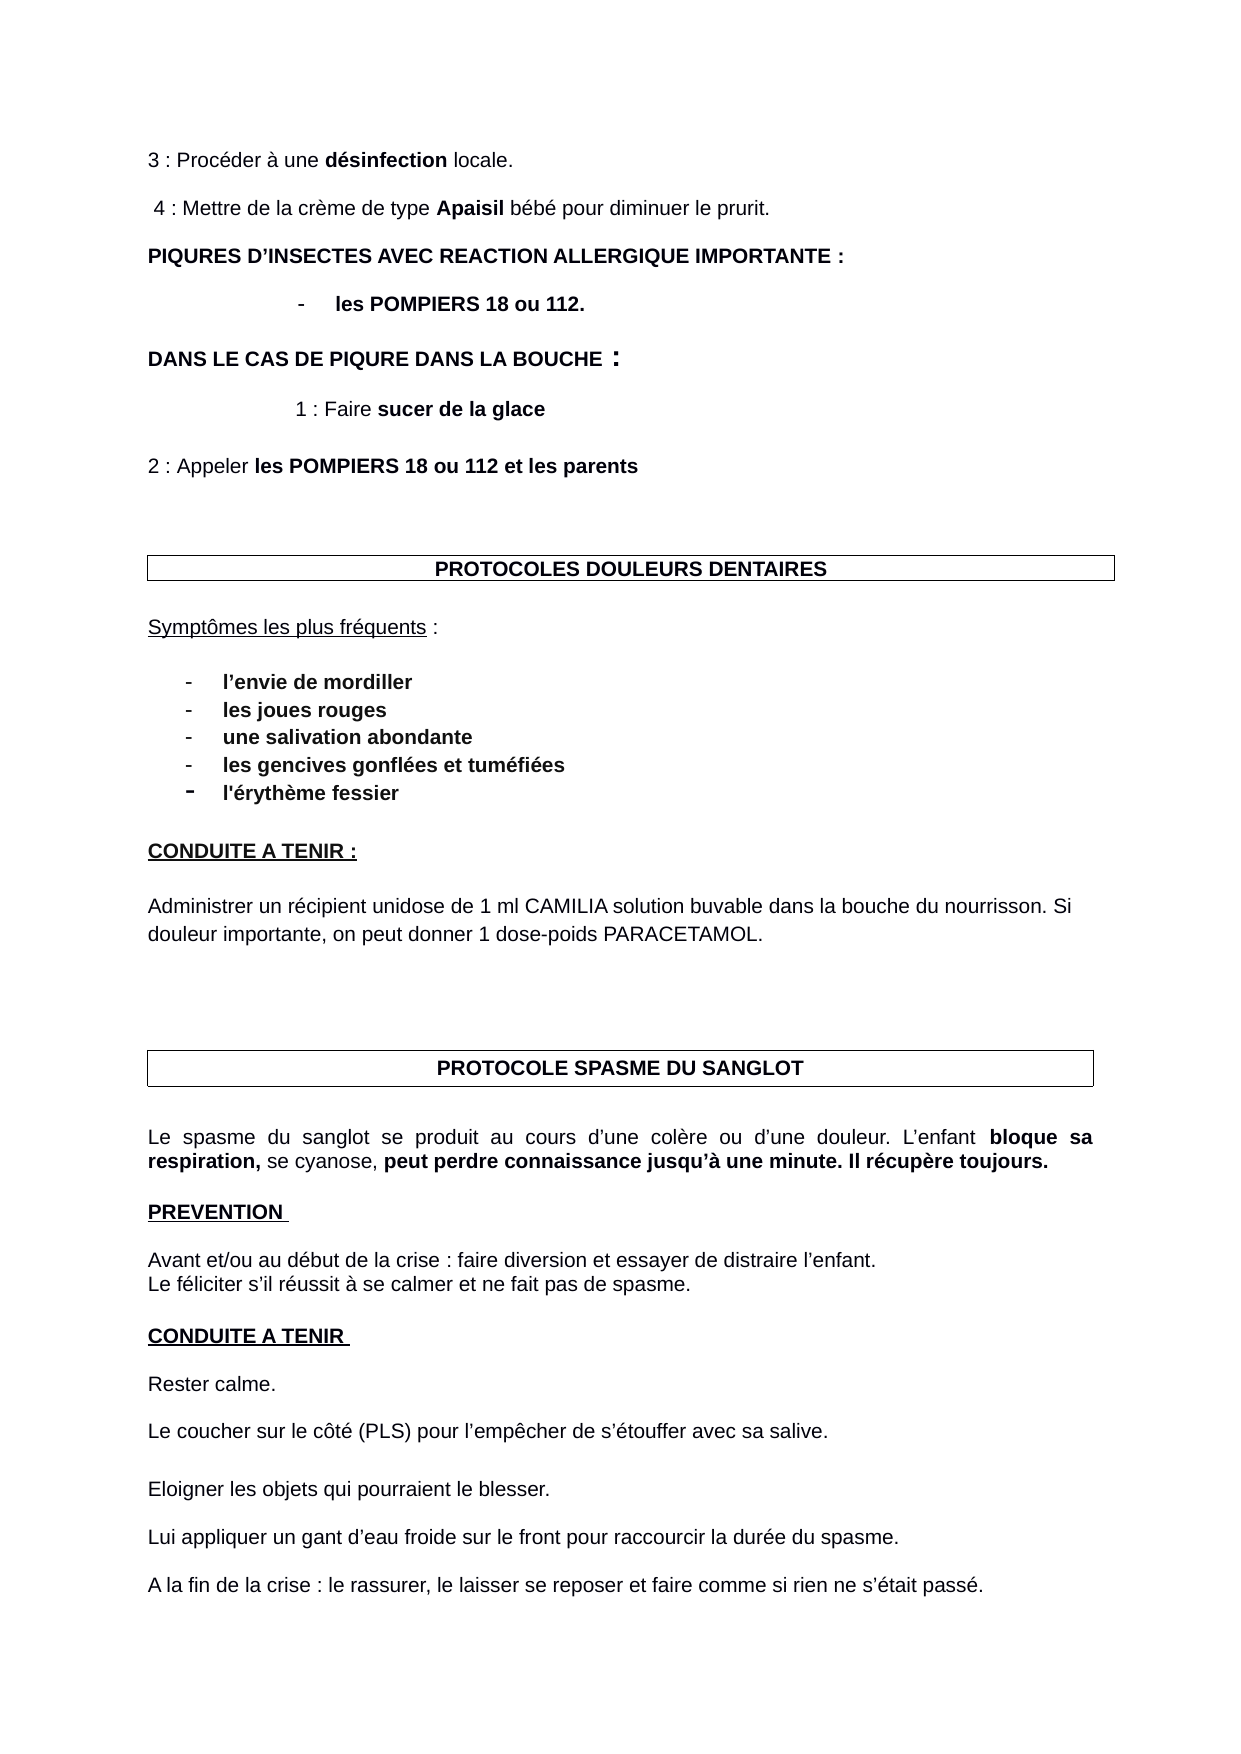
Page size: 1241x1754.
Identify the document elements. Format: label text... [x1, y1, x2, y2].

text Rester calme. [148, 1371, 1093, 1395]
list une salivation abondante [185, 725, 1093, 749]
text CONDUITE A TENIR : [148, 838, 1093, 862]
table_header PROTOCOLE SPASME DU SANGLOT [148, 1051, 1093, 1086]
text DANS LE CAS DE PIQURE DANS LA BOUCHE : [148, 339, 1093, 373]
text 3 : Procéder à une désinfection locale. [148, 148, 1093, 172]
text Le féliciter s’il réussit à se calmer et ne fait pas de spasme. [148, 1272, 1093, 1296]
list l’envie de mordiller [185, 670, 1093, 694]
text Le coucher sur le côté (PLS) pour l’empêcher de s’étouffer avec sa salive. [148, 1419, 1093, 1443]
text A la fin de la crise : le rassurer, le laisser se reposer et faire comme si rien ne s’était passé. [148, 1573, 1093, 1597]
list les joues rouges [185, 698, 1093, 722]
text Le spasme du sanglot se produit au cours d’une colère ou d’une douleur. L’enfant bloque sa respiration, se cyanose, peut perdre connaissance jusqu’à une minute. Il récupère toujours. [148, 1125, 1093, 1173]
text 1 : Faire sucer de la glace [148, 397, 1093, 421]
table_header PROTOCOLES DOULEURS DENTAIRES [148, 556, 1114, 580]
list les gencives gonflées et tuméfiées [185, 753, 1093, 777]
list les POMPIERS 18 ou 112. [298, 291, 1093, 315]
text Symptômes les plus fréquents : [148, 615, 1093, 639]
text PIQURES D’INSECTES AVEC REACTION ALLERGIQUE IMPORTANTE : [148, 243, 1093, 267]
text 4 : Mettre de la crème de type Apaisil bébé pour diminuer le prurit. [148, 196, 1093, 219]
text CONDUITE A TENIR [148, 1323, 1093, 1347]
text Avant et/ou au début de la crise : faire diversion et essayer de distraire l’enfant. [148, 1248, 1093, 1272]
text Lui appliquer un gant d’eau froide sur le front pour raccourcir la durée du spasme. [148, 1525, 1093, 1549]
text 2 : Appeler les POMPIERS 18 ou 112 et les parents [148, 454, 1093, 478]
text Eloigner les objets qui pourraient le blesser. [148, 1477, 1093, 1501]
text Administrer un récipient unidose de 1 ml CAMILIA solution buvable dans la bouche du nourrisson. Si douleur importante, on peut donner 1 dose-poids PARACETAMOL. [148, 894, 1093, 946]
list l'érythème fessier [185, 780, 1093, 807]
text PREVENTION [148, 1200, 1093, 1224]
